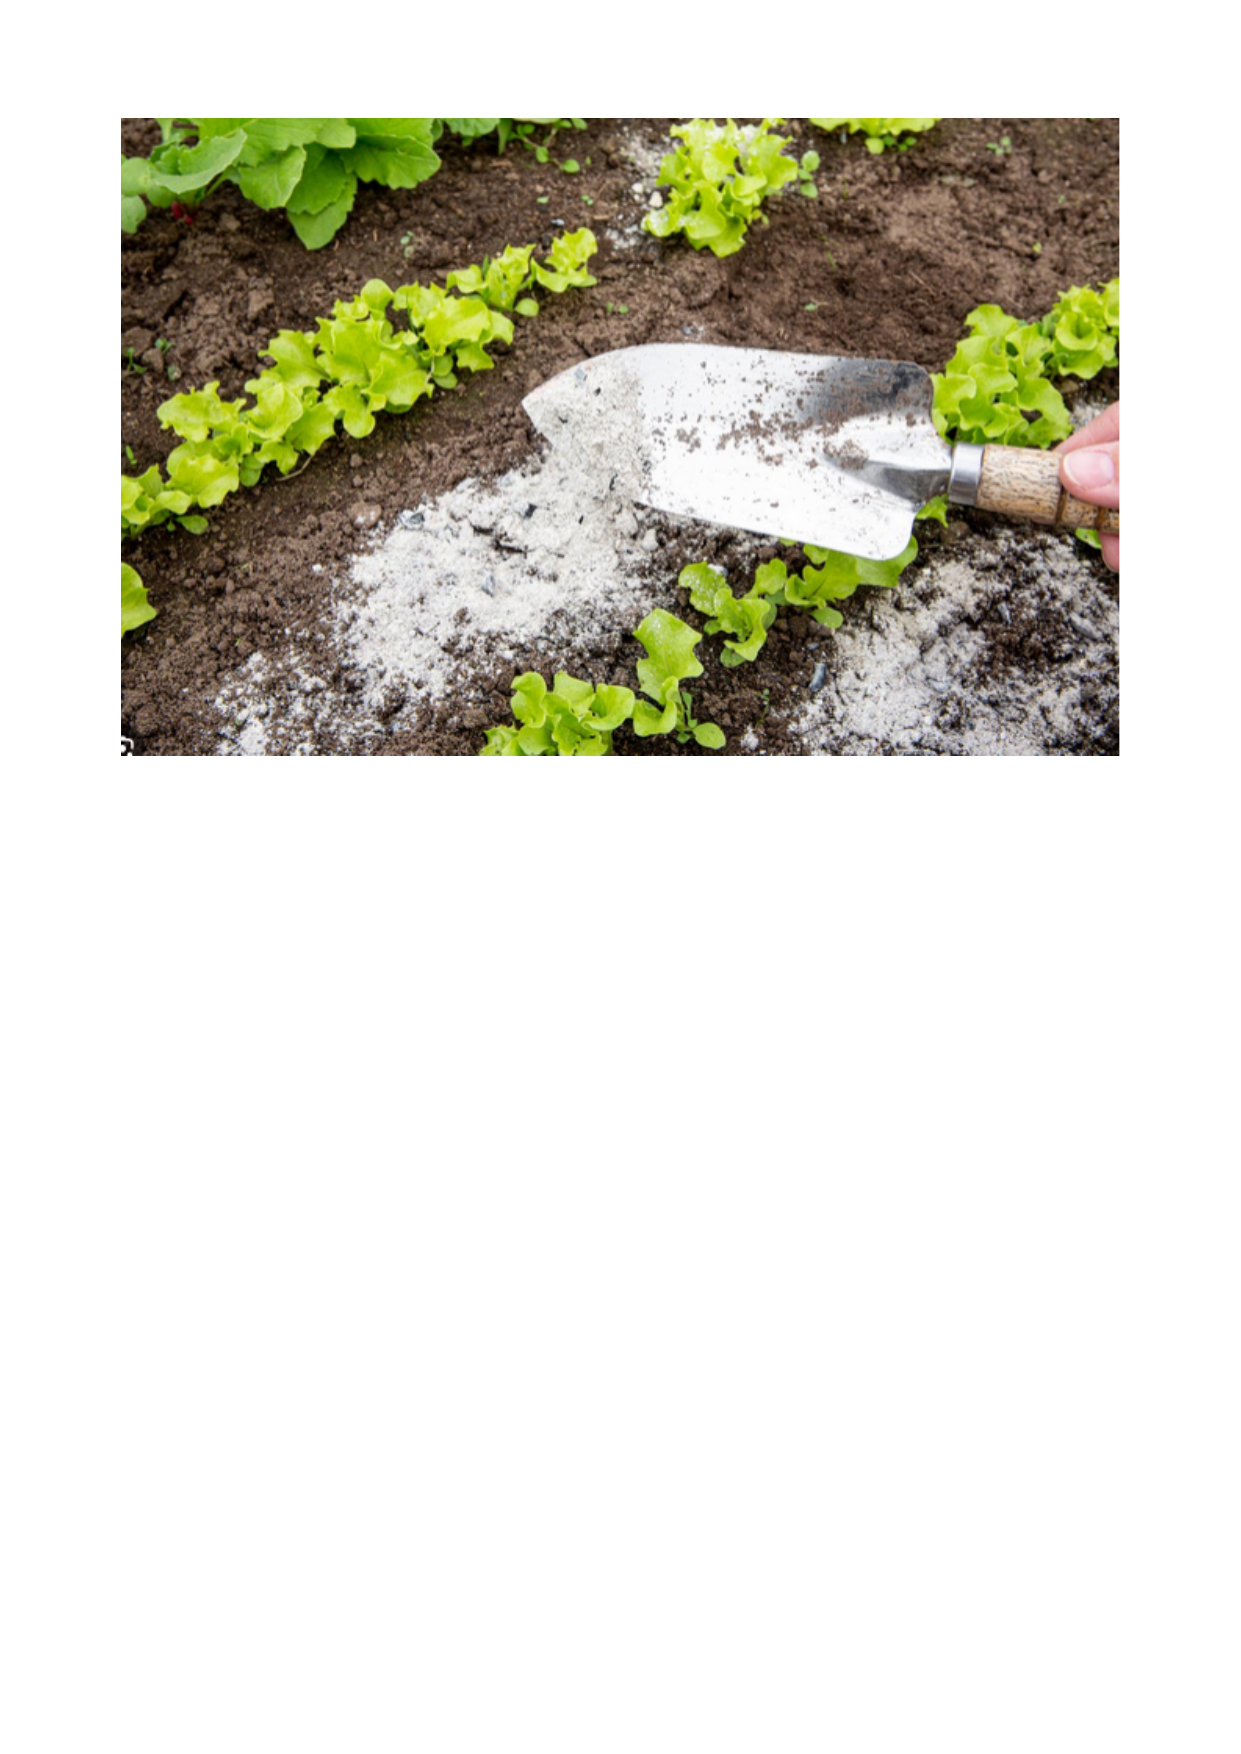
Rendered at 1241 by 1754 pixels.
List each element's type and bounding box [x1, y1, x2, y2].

picture [121, 118, 1120, 756]
